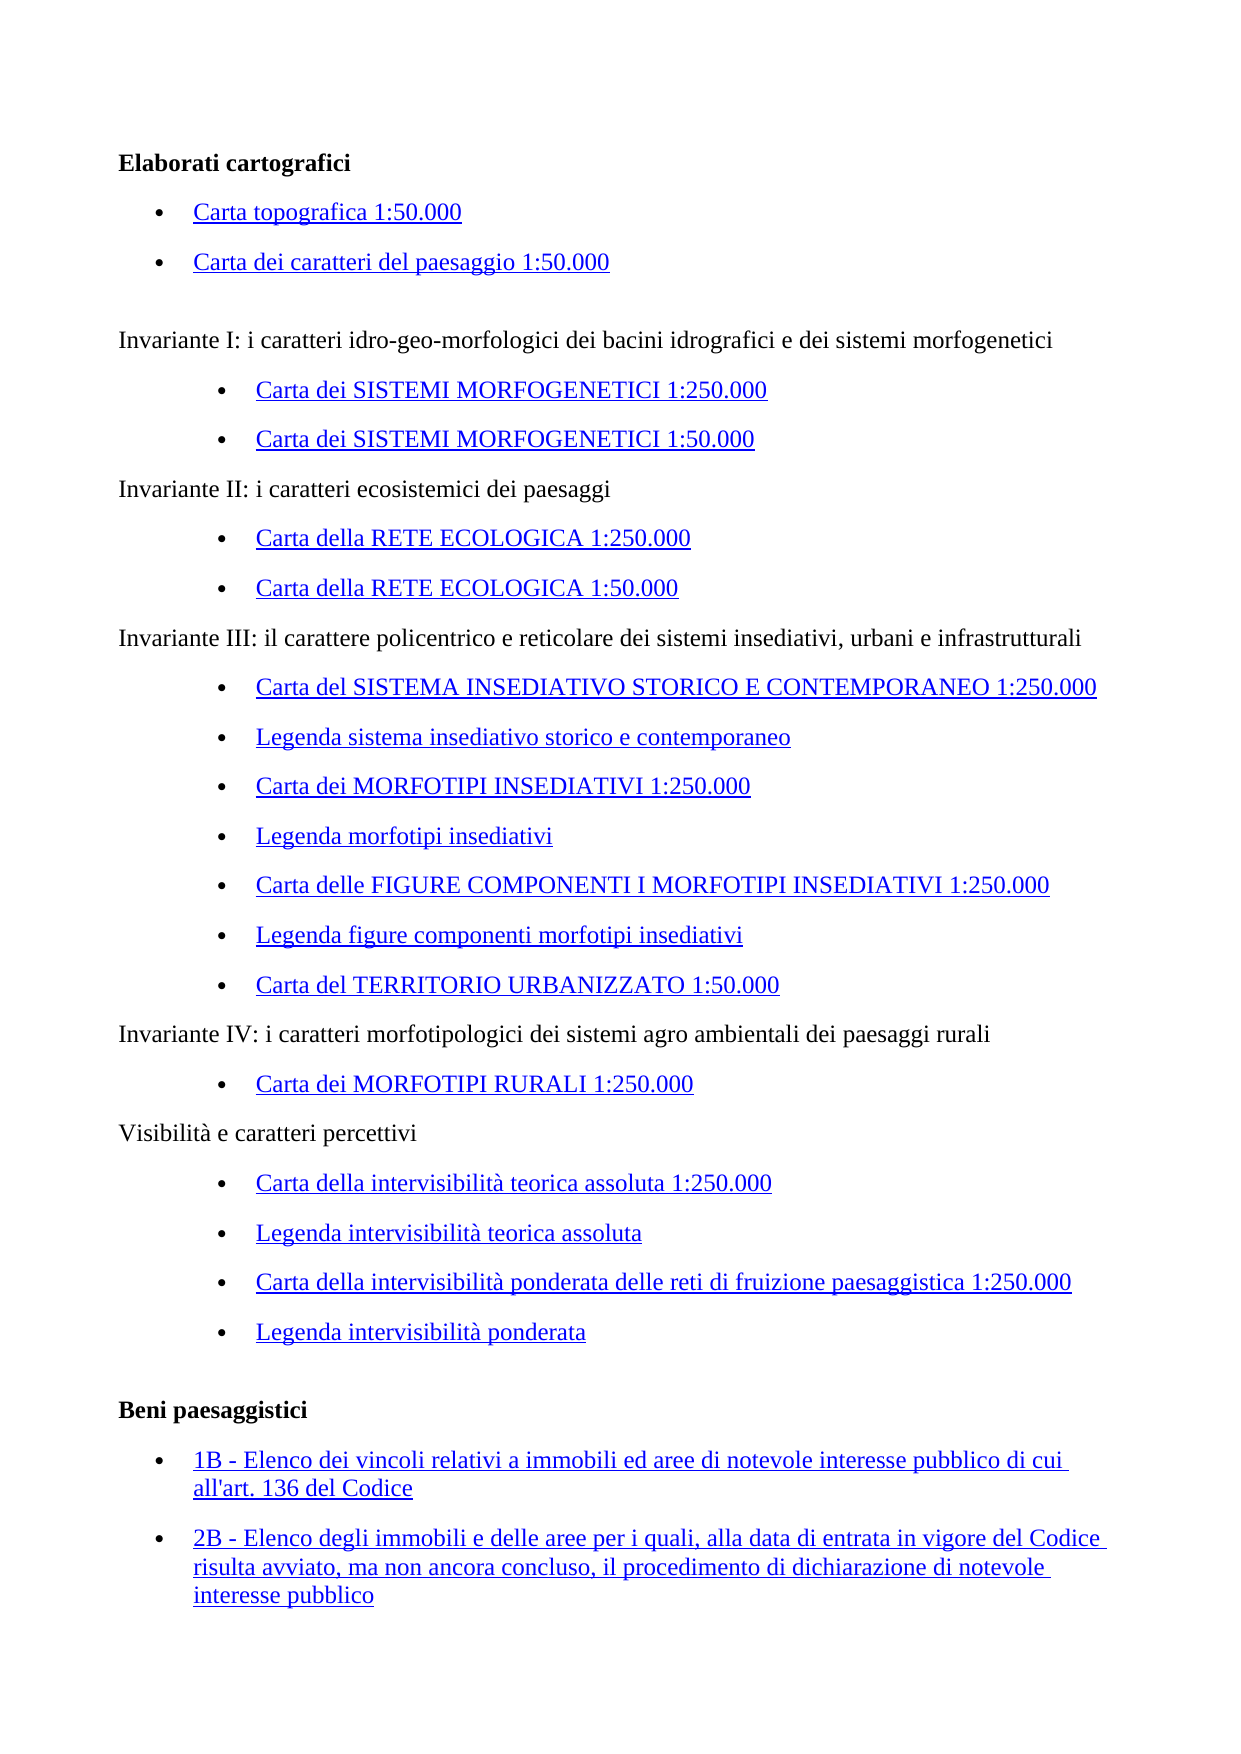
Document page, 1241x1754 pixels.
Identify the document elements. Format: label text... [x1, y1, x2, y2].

list Carta del SISTEMA INSEDIATIVO STORICO E CONTEMPORANEO 1:250.000 [218, 672, 1122, 701]
list Carta topografica 1:50.000 [156, 197, 1122, 226]
list Legenda sistema insediativo storico e contemporaneo [218, 722, 1122, 751]
list Carta dei MORFOTIPI RURALI 1:250.000 [218, 1069, 1122, 1098]
text Beni paesaggistici [118, 1366, 1122, 1424]
list Carta dei SISTEMI MORFOGENETICI 1:250.000 [218, 375, 1122, 403]
list Carta della intervisibilità ponderata delle reti di fruizione paesaggistica 1:250.000 [218, 1267, 1122, 1296]
text Visibilità e caratteri percettivi [118, 1118, 1122, 1147]
list Carta dei MORFOTIPI INSEDIATIVI 1:250.000 [218, 771, 1122, 800]
text Invariante III: il carattere policentrico e reticolare dei sistemi insediativi, urbani e infrastrutturali [118, 623, 1122, 651]
text Invariante IV: i caratteri morfotipologici dei sistemi agro ambientali dei paesaggi rurali [118, 1019, 1122, 1048]
list 2B - Elenco degli immobili e delle aree per i quali, alla data di entrata in vigore del Codice risulta avviato, ma non ancora concluso, il procedimento di dichiarazione di notevole interesse pubblico [156, 1523, 1122, 1609]
list 1B - Elenco dei vincoli relativi a immobili ed aree di notevole interesse pubblico di cui all'art. 136 del Codice [156, 1445, 1122, 1502]
list Legenda figure componenti morfotipi insediativi [218, 920, 1122, 949]
list Carta della RETE ECOLOGICA 1:250.000 [218, 523, 1122, 552]
list Carta dei caratteri del paesaggio 1:50.000 [156, 247, 1122, 276]
list Carta della RETE ECOLOGICA 1:50.000 [218, 573, 1122, 602]
list Carta delle FIGURE COMPONENTI I MORFOTIPI INSEDIATIVI 1:250.000 [218, 871, 1122, 899]
list Carta dei SISTEMI MORFOGENETICI 1:50.000 [218, 424, 1122, 453]
list Legenda intervisibilità teorica assoluta [218, 1218, 1122, 1246]
text Invariante II: i caratteri ecosistemici dei paesaggi [118, 474, 1122, 503]
text Invariante I: i caratteri idro-geo-morfologici dei bacini idrografici e dei sistemi morfogenetici [118, 296, 1122, 354]
list Legenda morfotipi insediativi [218, 821, 1122, 850]
list Carta della intervisibilità teorica assoluta 1:250.000 [218, 1168, 1122, 1197]
list Carta del TERRITORIO URBANIZZATO 1:50.000 [218, 970, 1122, 998]
list Legenda intervisibilità ponderata [218, 1317, 1122, 1346]
text Elaborati cartografici [118, 148, 1122, 176]
